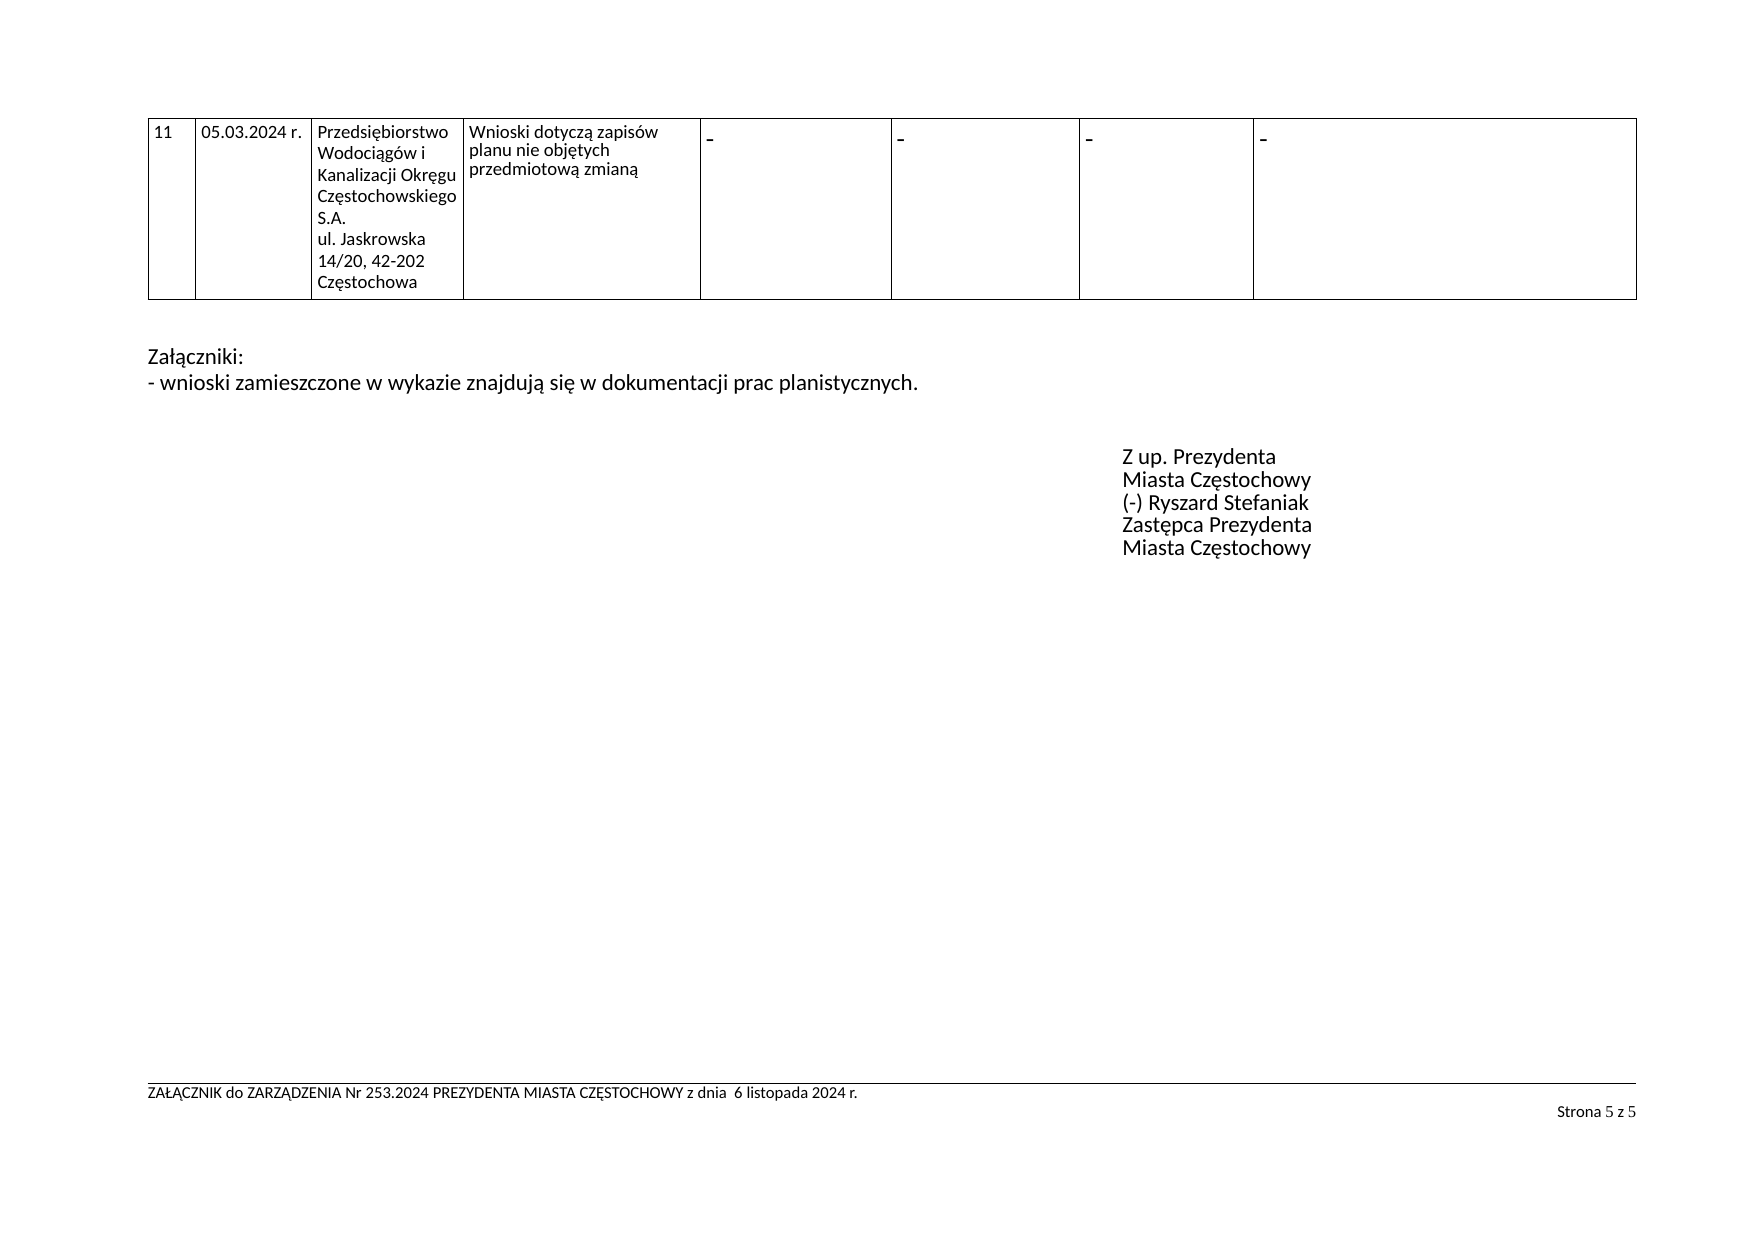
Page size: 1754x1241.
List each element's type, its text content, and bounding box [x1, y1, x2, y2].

text (-) Ryszard Stefaniak [148, 493, 1636, 516]
table_cell - [1254, 119, 1636, 299]
text Miasta Częstochowy [148, 470, 1636, 493]
table_cell - [1080, 119, 1253, 299]
table_cell - [701, 119, 891, 299]
text Z up. Prezydenta [148, 447, 1636, 470]
text Miasta Częstochowy [148, 539, 1636, 562]
table_cell Wnioski dotyczą zapisów planu nie objętych przedmiotową zmianą [464, 119, 700, 299]
text Załączniki: - wnioski zamieszczone w wykazie znajdują się w dokumentacji prac planistycznych. [148, 347, 1636, 396]
table_cell - [892, 119, 1079, 299]
table_cell 05.03.2024 r. [196, 119, 311, 299]
table_cell 11 [149, 119, 195, 299]
text Zastępca Prezydenta [148, 516, 1636, 539]
table_cell Przedsiębiorstwo Wodociągów i Kanalizacji Okręgu Częstochowskiego S.A. ul. Jaskrowska 14/20, 42-202 Częstochowa [312, 119, 463, 299]
